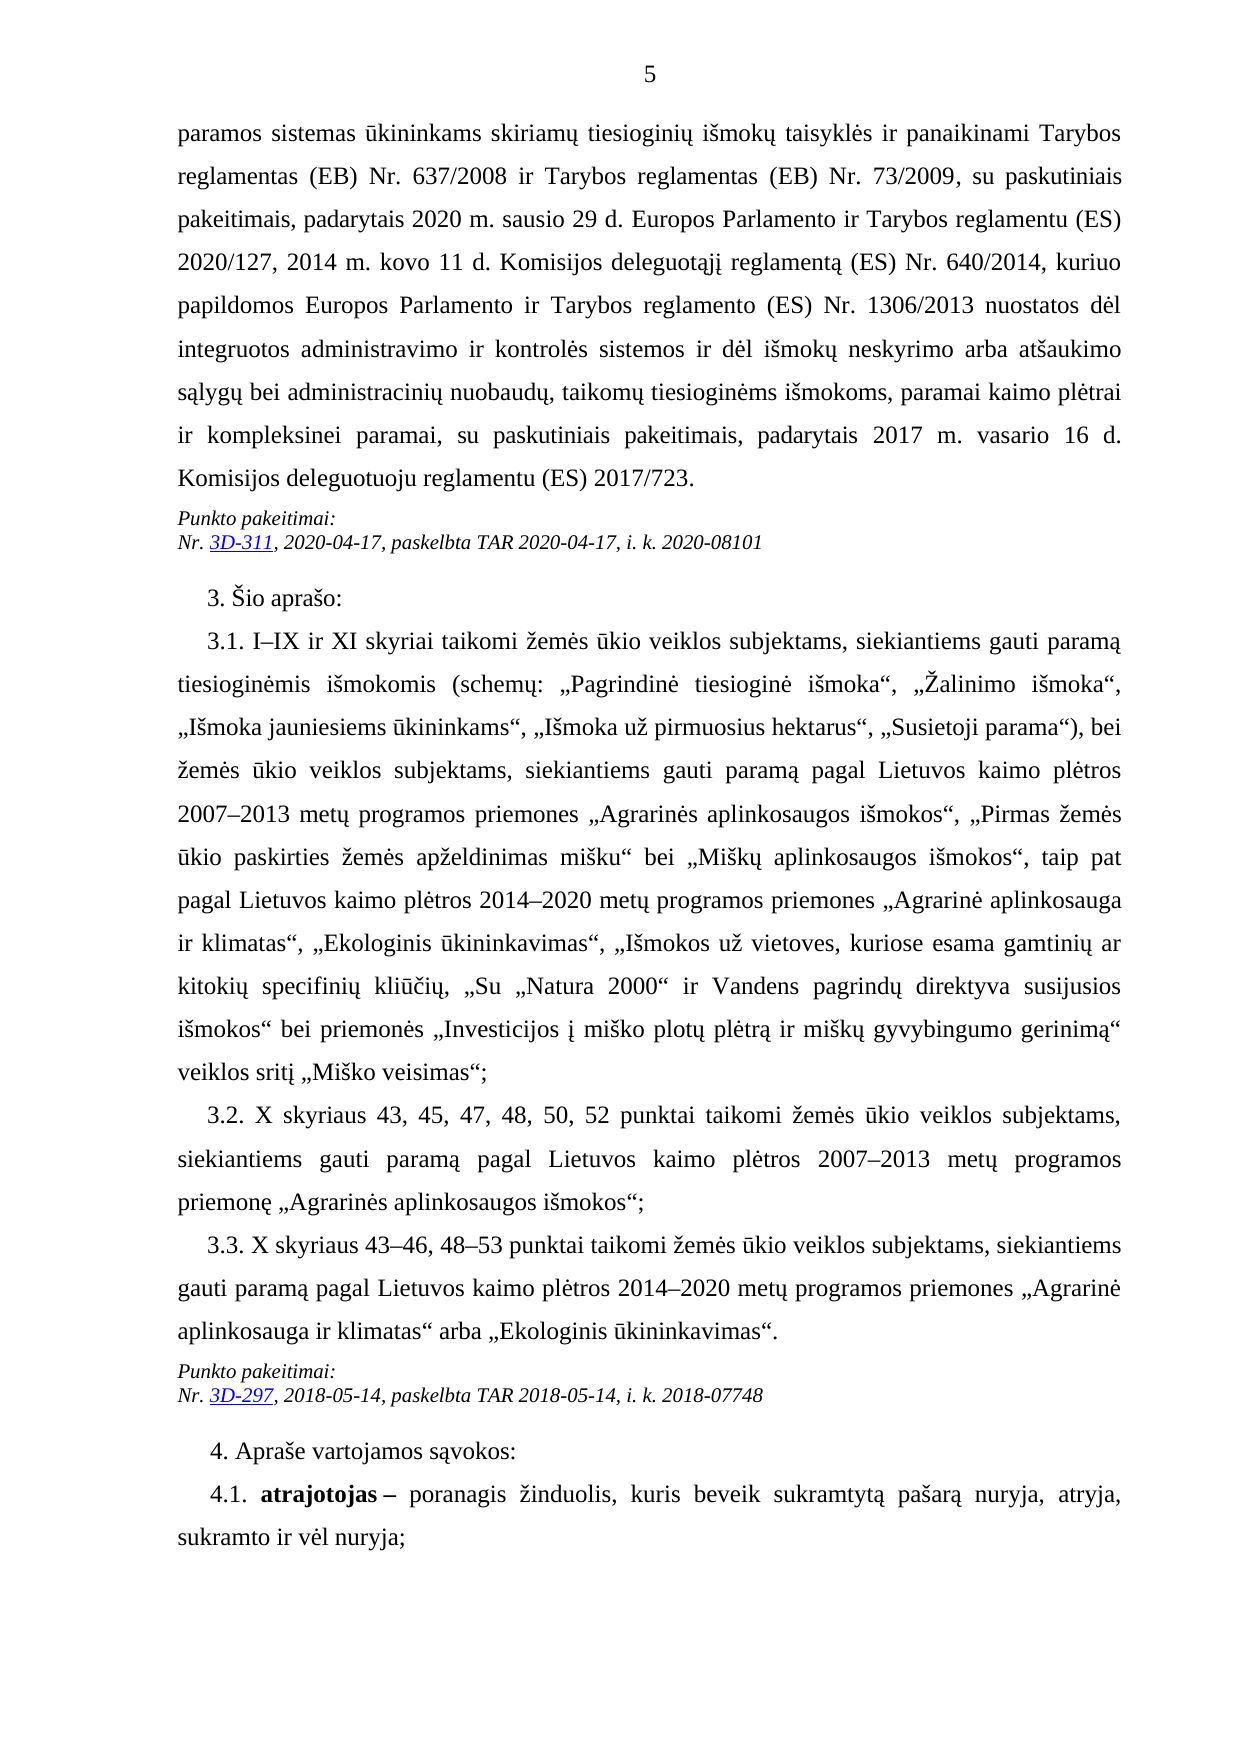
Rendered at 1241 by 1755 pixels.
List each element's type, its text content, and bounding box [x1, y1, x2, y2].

text Punkto pakeitimai: [177, 1359, 1122, 1383]
text 3.1. I–IX ir XI skyriai taikomi žemės ūkio veiklos subjektams, siekiantiems gauti paramą tiesioginėmis išmokomis (schemų: „Pagrindinė tiesioginė išmoka“, „Žalinimo išmoka“, „Išmoka jauniesiems ūkininkams“, „Išmoka už pirmuosius hektarus“, „Susietoji parama“), bei žemės ūkio veiklos subjektams, siekiantiems gauti paramą pagal Lietuvos kaimo plėtros 2007–2013 metų programos priemones „Agrarinės aplinkosaugos išmokos“, „Pirmas žemės ūkio paskirties žemės apželdinimas mišku“ bei „Miškų aplinkosaugos išmokos“, taip pat pagal Lietuvos kaimo plėtros 2014–2020 metų programos priemones „Agrarinė aplinkosauga ir klimatas“, „Ekologinis ūkininkavimas“, „Išmokos už vietoves, kuriose esama gamtinių ar kitokių specifinių kliūčių, „Su „Natura 2000“ ir Vandens pagrindų direktyva susijusios išmokos“ bei priemonės „Investicijos į miško plotų plėtrą ir miškų gyvybingumo gerinimą“ veiklos sritį „Miško veisimas“; [177, 626, 1122, 1086]
text 3. Šio aprašo: [177, 583, 1122, 612]
text Nr. 3D-311, 2020-04-17, paskelbta TAR 2020-04-17, i. k. 2020-08101 [177, 530, 1122, 554]
text 3.3. X skyriaus 43–46, 48–53 punktai taikomi žemės ūkio veiklos subjektams, siekiantiems gauti paramą pagal Lietuvos kaimo plėtros 2014–2020 metų programos priemones „Agrarinė aplinkosauga ir klimatas“ arba „Ekologinis ūkininkavimas“. [177, 1230, 1122, 1345]
text 4. Apraše vartojamos sąvokos: [177, 1436, 1122, 1465]
text 3.2. X skyriaus 43, 45, 47, 48, 50, 52 punktai taikomi žemės ūkio veiklos subjektams, siekiantiems gauti paramą pagal Lietuvos kaimo plėtros 2007–2013 metų programos priemonę „Agrarinės aplinkosaugos išmokos“; [177, 1101, 1122, 1216]
text paramos sistemas ūkininkams skiriamų tiesioginių išmokų taisyklės ir panaikinami Tarybos reglamentas (EB) Nr. 637/2008 ir Tarybos reglamentas (EB) Nr. 73/2009, su paskutiniais pakeitimais, padarytais 2020 m. sausio 29 d. Europos Parlamento ir Tarybos reglamentu (ES) 2020/127, 2014 m. kovo 11 d. Komisijos deleguotąjį reglamentą (ES) Nr. 640/2014, kuriuo papildomos Europos Parlamento ir Tarybos reglamento (ES) Nr. 1306/2013 nuostatos dėl integruotos administravimo ir kontrolės sistemos ir dėl išmokų neskyrimo arba atšaukimo sąlygų bei administracinių nuobaudų, taikomų tiesioginėms išmokoms, paramai kaimo plėtrai ir kompleksinei paramai, su paskutiniais pakeitimais, padarytais 2017 m. vasario 16 d. Komisijos deleguotuoju reglamentu (ES) 2017/723. [177, 118, 1122, 492]
text Punkto pakeitimai: [177, 506, 1122, 530]
text 4.1. atrajotojas – poranagis žinduolis, kuris beveik sukramtytą pašarą nuryja, atryja, sukramto ir vėl nuryja; [177, 1479, 1122, 1551]
text Nr. 3D-297, 2018-05-14, paskelbta TAR 2018-05-14, i. k. 2018-07748 [177, 1383, 1122, 1407]
